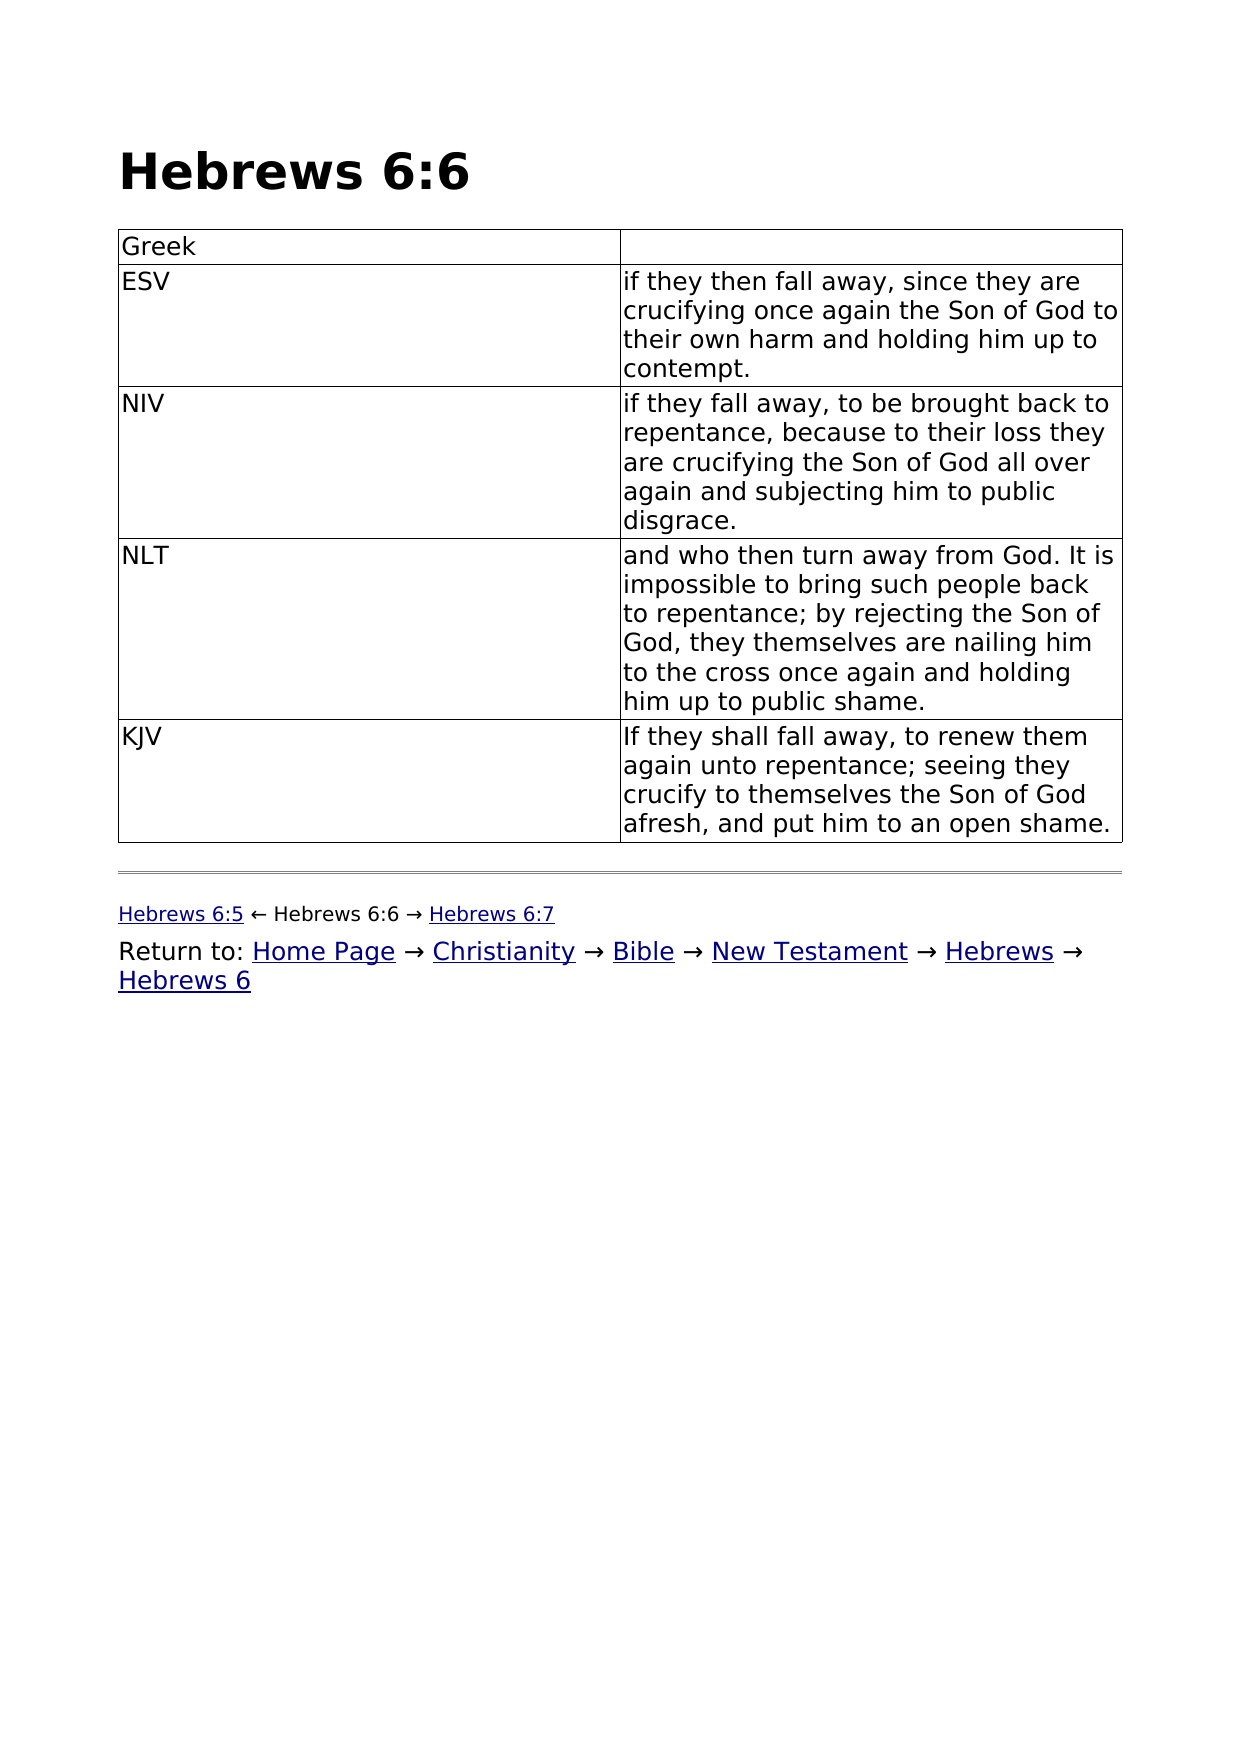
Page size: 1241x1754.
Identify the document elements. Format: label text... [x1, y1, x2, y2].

table_cell if they then fall away, since they are crucifying once again the Son of God to their own harm and holding him up to contempt. [621, 265, 1122, 386]
table_cell KJV [119, 720, 620, 842]
table_cell NIV [119, 387, 620, 538]
table_header Greek [119, 230, 620, 264]
text Return to: Home Page → Christianity → Bible → New Testament → Hebrews → Hebrews 6 [118, 937, 1122, 995]
table_cell if they fall away, to be brought back to repentance, because to their loss they are crucifying the Son of God all over again and subjecting him to public disgrace. [621, 387, 1122, 538]
table_cell If they shall fall away, to renew them again unto repentance; seeing they crucify to themselves the Son of God afresh, and put him to an open shame. [621, 720, 1122, 842]
subtitle Hebrews 6:6 [118, 143, 1122, 201]
table_cell NLT [119, 539, 620, 719]
table_header [621, 230, 1122, 264]
table_cell and who then turn away from God. It is impossible to bring such people back to repentance; by rejecting the Son of God, they themselves are nailing him to the cross once again and holding him up to public shame. [621, 539, 1122, 719]
table_cell ESV [119, 265, 620, 386]
text Hebrews 6:5 ← Hebrews 6:6 → Hebrews 6:7 [118, 903, 1122, 937]
